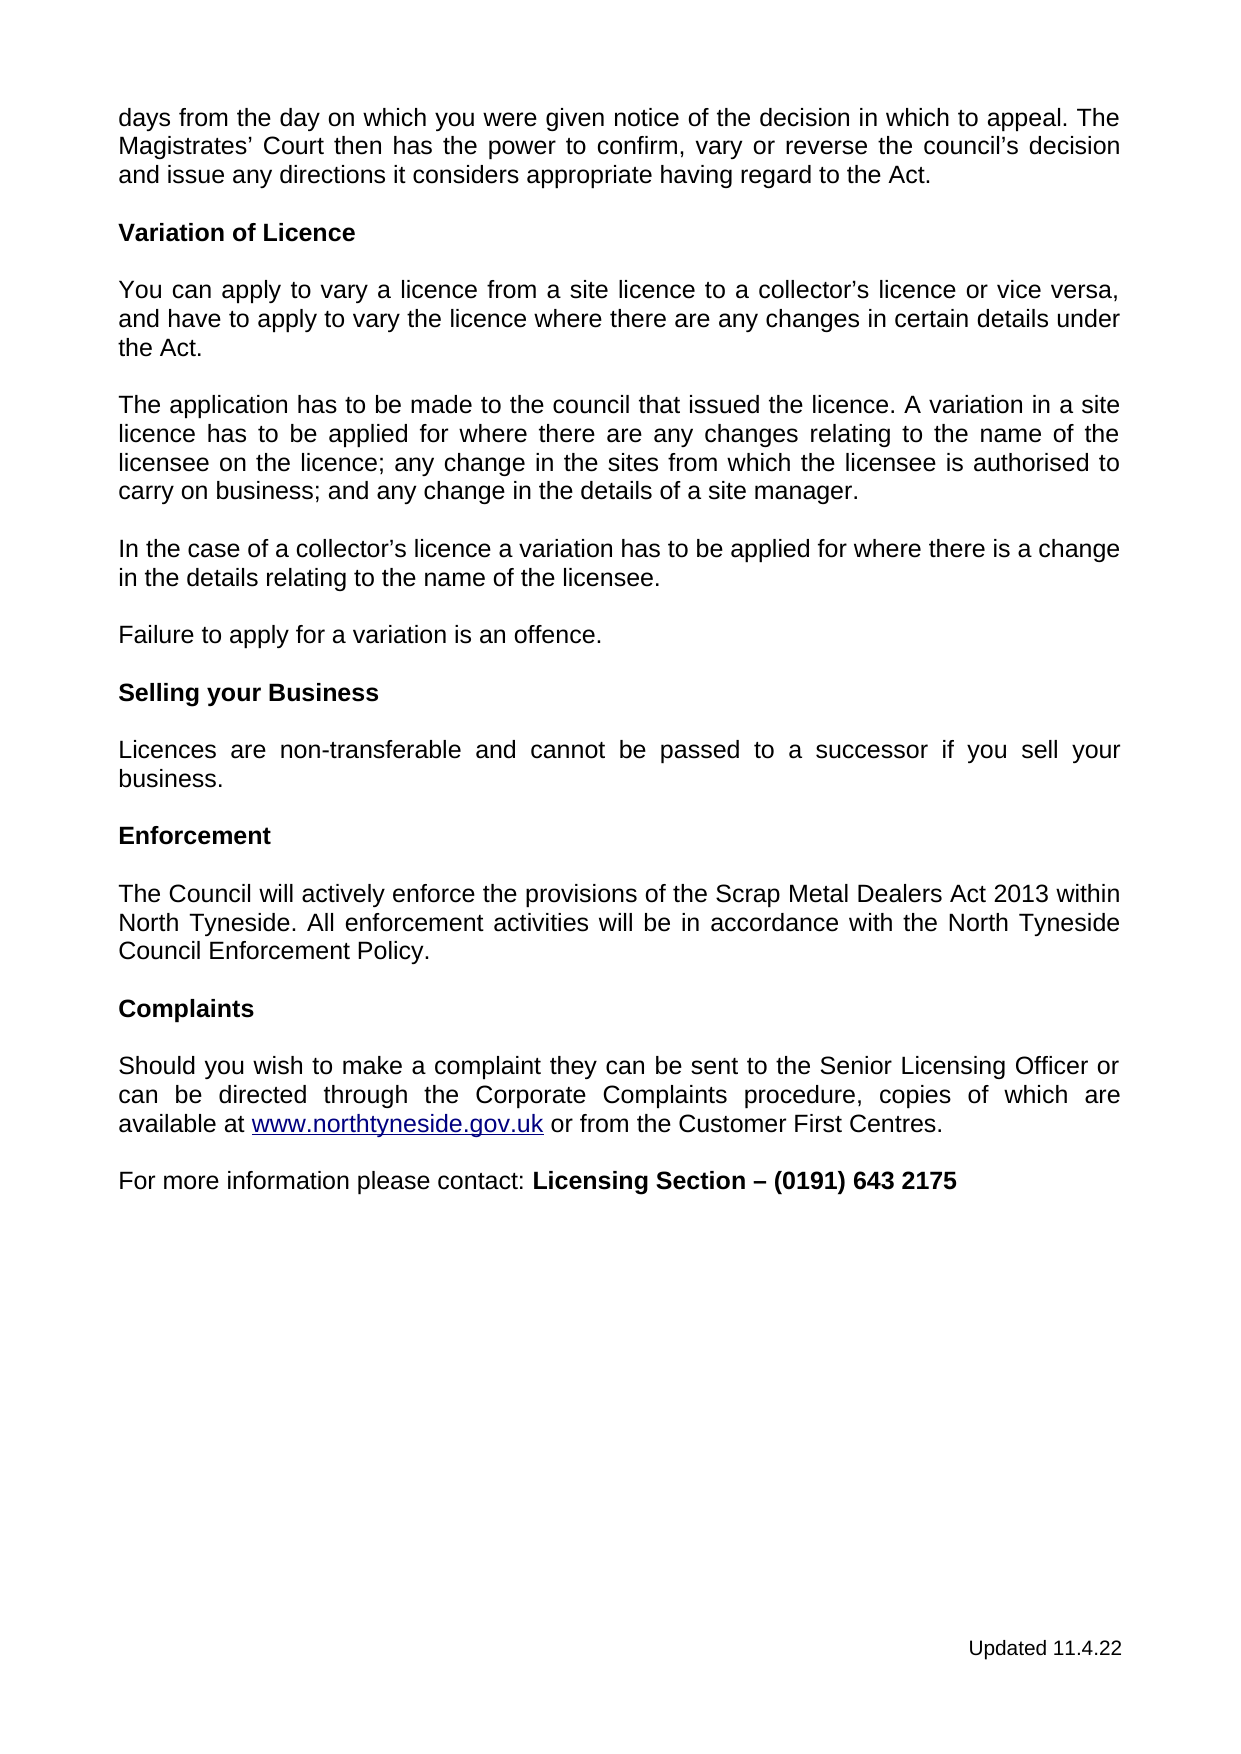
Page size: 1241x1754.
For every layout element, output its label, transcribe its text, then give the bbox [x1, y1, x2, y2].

text days from the day on which you were given notice of the decision in which to appeal. The Magistrates’ Court then has the power to confirm, vary or reverse the council’s decision and issue any directions it considers appropriate having regard to the Act. [118, 103, 1122, 189]
text For more information please contact: Licensing Section – (0191) 643 2175 [118, 1166, 1122, 1195]
text Variation of Licence [118, 218, 1122, 246]
text The Council will actively enforce the provisions of the Scrap Metal Dealers Act 2013 within North Tyneside. All enforcement activities will be in accordance with the North Tyneside Council Enforcement Policy. [118, 879, 1122, 965]
text Complaints [118, 994, 1122, 1023]
text Selling your Business [118, 678, 1122, 706]
text Should you wish to make a complaint they can be sent to the Senior Licensing Officer or can be directed through the Corporate Complaints procedure, copies of which are available at www.northtyneside.gov.uk or from the Customer First Centres. [118, 1051, 1122, 1138]
text The application has to be made to the council that issued the licence. A variation in a site licence has to be applied for where there are any changes relating to the name of the licensee on the licence; any change in the sites from which the licensee is authorised to carry on business; and any change in the details of a site manager. [118, 390, 1122, 505]
text Licences are non-transferable and cannot be passed to a successor if you sell your business. [118, 735, 1122, 793]
text In the case of a collector’s licence a variation has to be applied for where there is a change in the details relating to the name of the licensee. [118, 534, 1122, 591]
text Failure to apply for a variation is an offence. [118, 620, 1122, 649]
text Enforcement [118, 821, 1122, 850]
text You can apply to vary a licence from a site licence to a collector’s licence or vice versa, and have to apply to vary the licence where there are any changes in certain details under the Act. [118, 275, 1122, 361]
